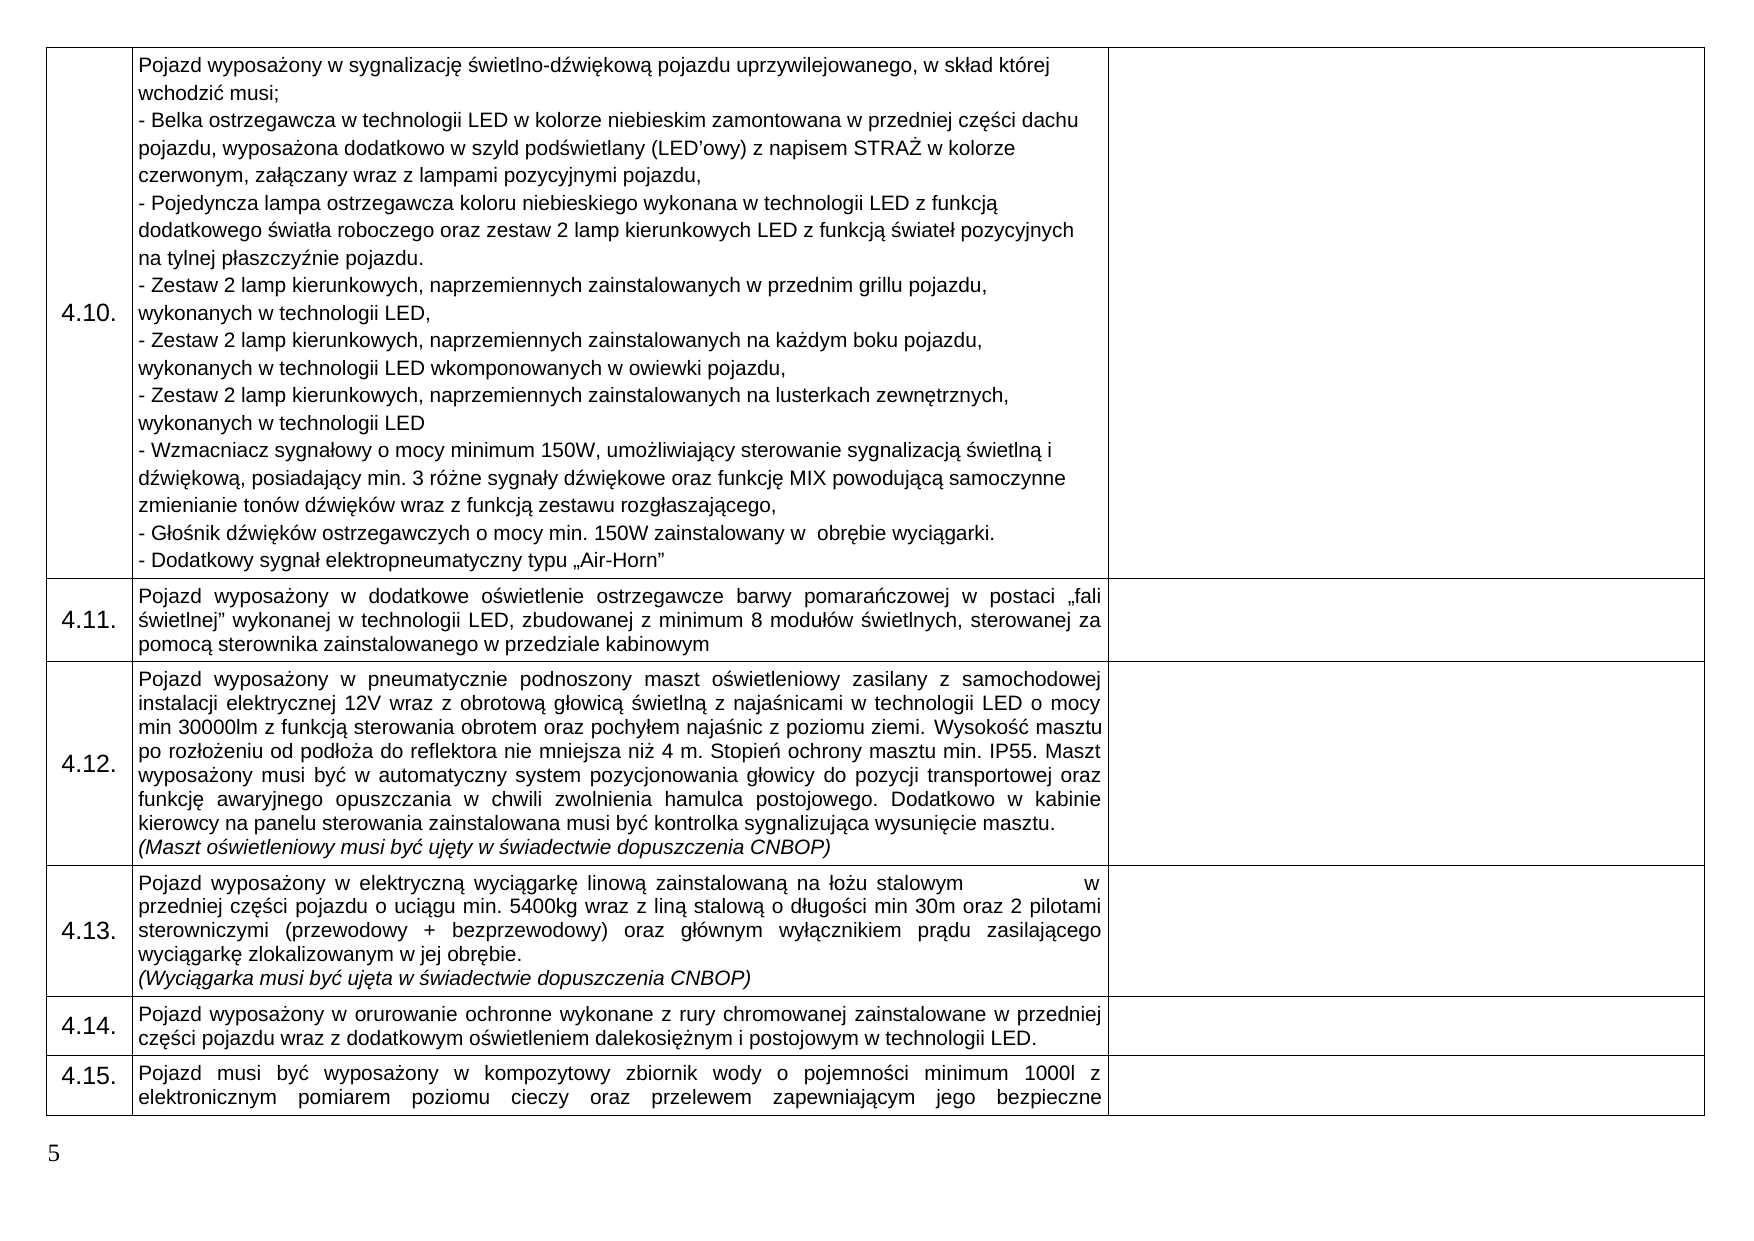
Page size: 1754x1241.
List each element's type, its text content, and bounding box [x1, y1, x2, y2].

table_cell 4.14. [47, 997, 132, 1055]
table_cell 4.11. [47, 579, 132, 661]
table_cell 4.10. [47, 48, 132, 578]
table_cell [1109, 48, 1704, 578]
table_cell Pojazd wyposażony w pneumatycznie podnoszony maszt oświetleniowy zasilany z samochodowej instalacji elektrycznej 12V wraz z obrotową głowicą świetlną z najaśnicami w technologii LED o mocy min 30000lm z funkcją sterowania obrotem oraz pochyłem najaśnic z poziomu ziemi. Wysokość masztu po rozłożeniu od podłoża do reflektora nie mniejsza niż 4 m. Stopień ochrony masztu min. IP55. Maszt wyposażony musi być w automatyczny system pozycjonowania głowicy do pozycji transportowej oraz funkcję awaryjnego opuszczania w chwili zwolnienia hamulca postojowego. Dodatkowo w kabinie kierowcy na panelu sterowania zainstalowana musi być kontrolka sygnalizująca wysunięcie masztu. (Maszt oświetleniowy musi być ujęty w świadectwie dopuszczenia CNBOP) [133, 662, 1108, 864]
table_cell Pojazd wyposażony w elektryczną wyciągarkę linową zainstalowaną na łożu stalowym w przedniej części pojazdu o uciągu min. 5400kg wraz z liną stalową o długości min 30m oraz 2 pilotami sterowniczymi (przewodowy + bezprzewodowy) oraz głównym wyłącznikiem prądu zasilającego wyciągarkę zlokalizowanym w jej obrębie. (Wyciągarka musi być ujęta w świadectwie dopuszczenia CNBOP) [133, 866, 1108, 996]
table_cell Pojazd wyposażony w orurowanie ochronne wykonane z rury chromowanej zainstalowane w przedniej części pojazdu wraz z dodatkowym oświetleniem dalekosiężnym i postojowym w technologii LED. [133, 997, 1108, 1055]
table_cell [1109, 866, 1704, 996]
table_cell 4.12. [47, 662, 132, 864]
table_cell Pojazd musi być wyposażony w kompozytowy zbiornik wody o pojemności minimum 1000l z elektronicznym pomiarem poziomu cieczy oraz przelewem zapewniającym jego bezpieczne [133, 1056, 1108, 1115]
table_cell 4.15. [47, 1056, 132, 1115]
table_cell [1109, 662, 1704, 864]
table_cell [1109, 579, 1704, 661]
table_cell [1109, 1056, 1704, 1115]
table_cell Pojazd wyposażony w dodatkowe oświetlenie ostrzegawcze barwy pomarańczowej w postaci „fali świetlnej” wykonanej w technologii LED, zbudowanej z minimum 8 modułów świetlnych, sterowanej za pomocą sterownika zainstalowanego w przedziale kabinowym [133, 579, 1108, 661]
table_cell Pojazd wyposażony w sygnalizację świetlno-dźwiękową pojazdu uprzywilejowanego, w skład której wchodzić musi; - Belka ostrzegawcza w technologii LED w kolorze niebieskim zamontowana w przedniej części dachu pojazdu, wyposażona dodatkowo w szyld podświetlany (LED’owy) z napisem STRAŻ w kolorze czerwonym, załączany wraz z lampami pozycyjnymi pojazdu, - Pojedyncza lampa ostrzegawcza koloru niebieskiego wykonana w technologii LED z funkcją dodatkowego światła roboczego oraz zestaw 2 lamp kierunkowych LED z funkcją świateł pozycyjnych na tylnej płaszczyźnie pojazdu. - Zestaw 2 lamp kierunkowych, naprzemiennych zainstalowanych w przednim grillu pojazdu, wykonanych w technologii LED, - Zestaw 2 lamp kierunkowych, naprzemiennych zainstalowanych na każdym boku pojazdu, wykonanych w technologii LED wkomponowanych w owiewki pojazdu, - Zestaw 2 lamp kierunkowych, naprzemiennych zainstalowanych na lusterkach zewnętrznych, wykonanych w technologii LED - Wzmacniacz sygnałowy o mocy minimum 150W, umożliwiający sterowanie sygnalizacją świetlną i dźwiękową, posiadający min. 3 różne sygnały dźwiękowe oraz funkcję MIX powodującą samoczynne zmienianie tonów dźwięków wraz z funkcją zestawu rozgłaszającego, - Głośnik dźwięków ostrzegawczych o mocy min. 150W zainstalowany w obrębie wyciągarki. - Dodatkowy sygnał elektropneumatyczny typu „Air-Horn” [133, 48, 1108, 578]
table_cell 4.13. [47, 866, 132, 996]
table_cell [1109, 997, 1704, 1055]
